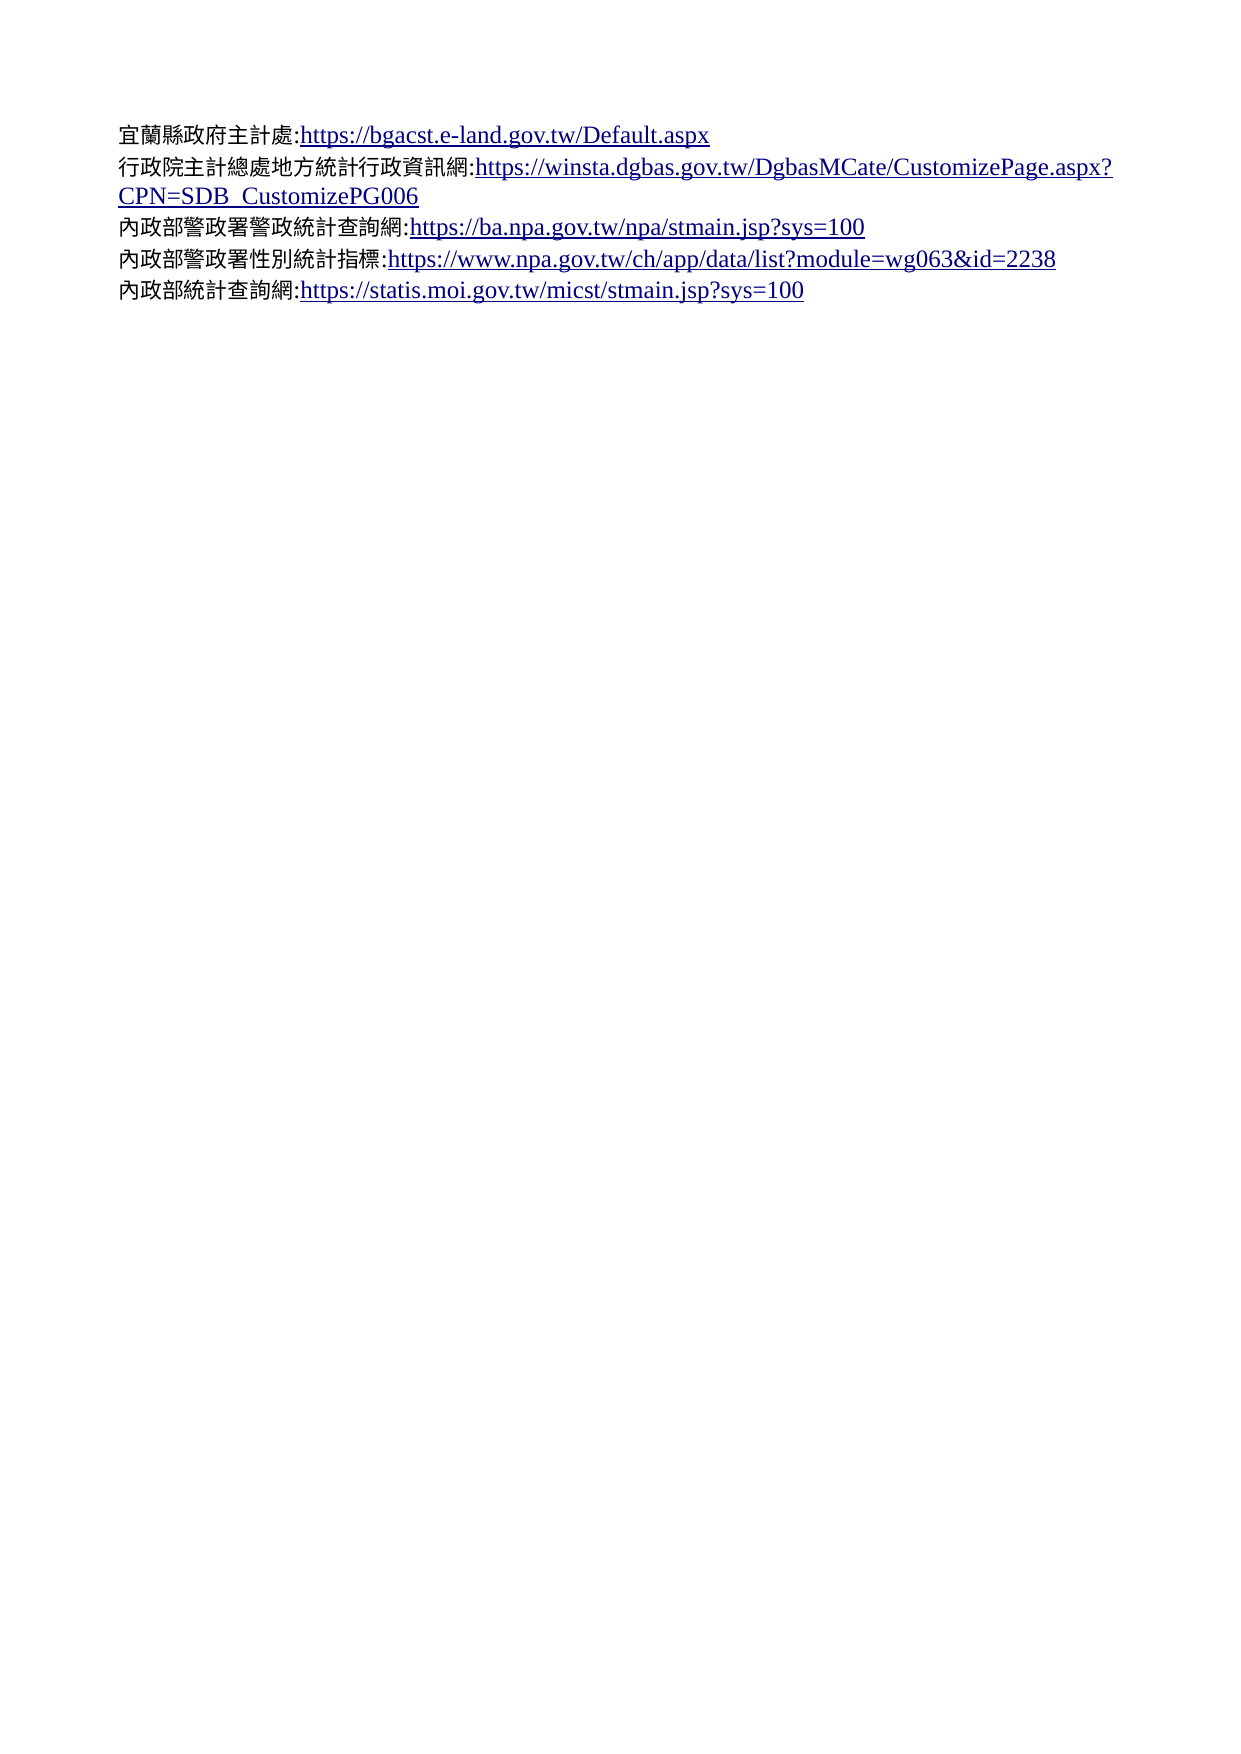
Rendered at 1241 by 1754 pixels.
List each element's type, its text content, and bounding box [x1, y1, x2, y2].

text 行政院主計總處地方統計行政資訊網:https://winsta.dgbas.gov.tw/DgbasMCate/CustomizePage.aspx?CPN=SDB_CustomizePG006 [118, 150, 1122, 210]
text 內政部警政署警政統計查詢網:https://ba.npa.gov.tw/npa/stmain.jsp?sys=100 [118, 210, 1122, 242]
text 內政部警政署性別統計指標:https://www.npa.gov.tw/ch/app/data/list?module=wg063&id=2238 [118, 242, 1122, 273]
text 宜蘭縣政府主計處:https://bgacst.e-land.gov.tw/Default.aspx [118, 118, 1122, 150]
text 內政部統計查詢網:https://statis.moi.gov.tw/micst/stmain.jsp?sys=100 [118, 273, 1122, 305]
